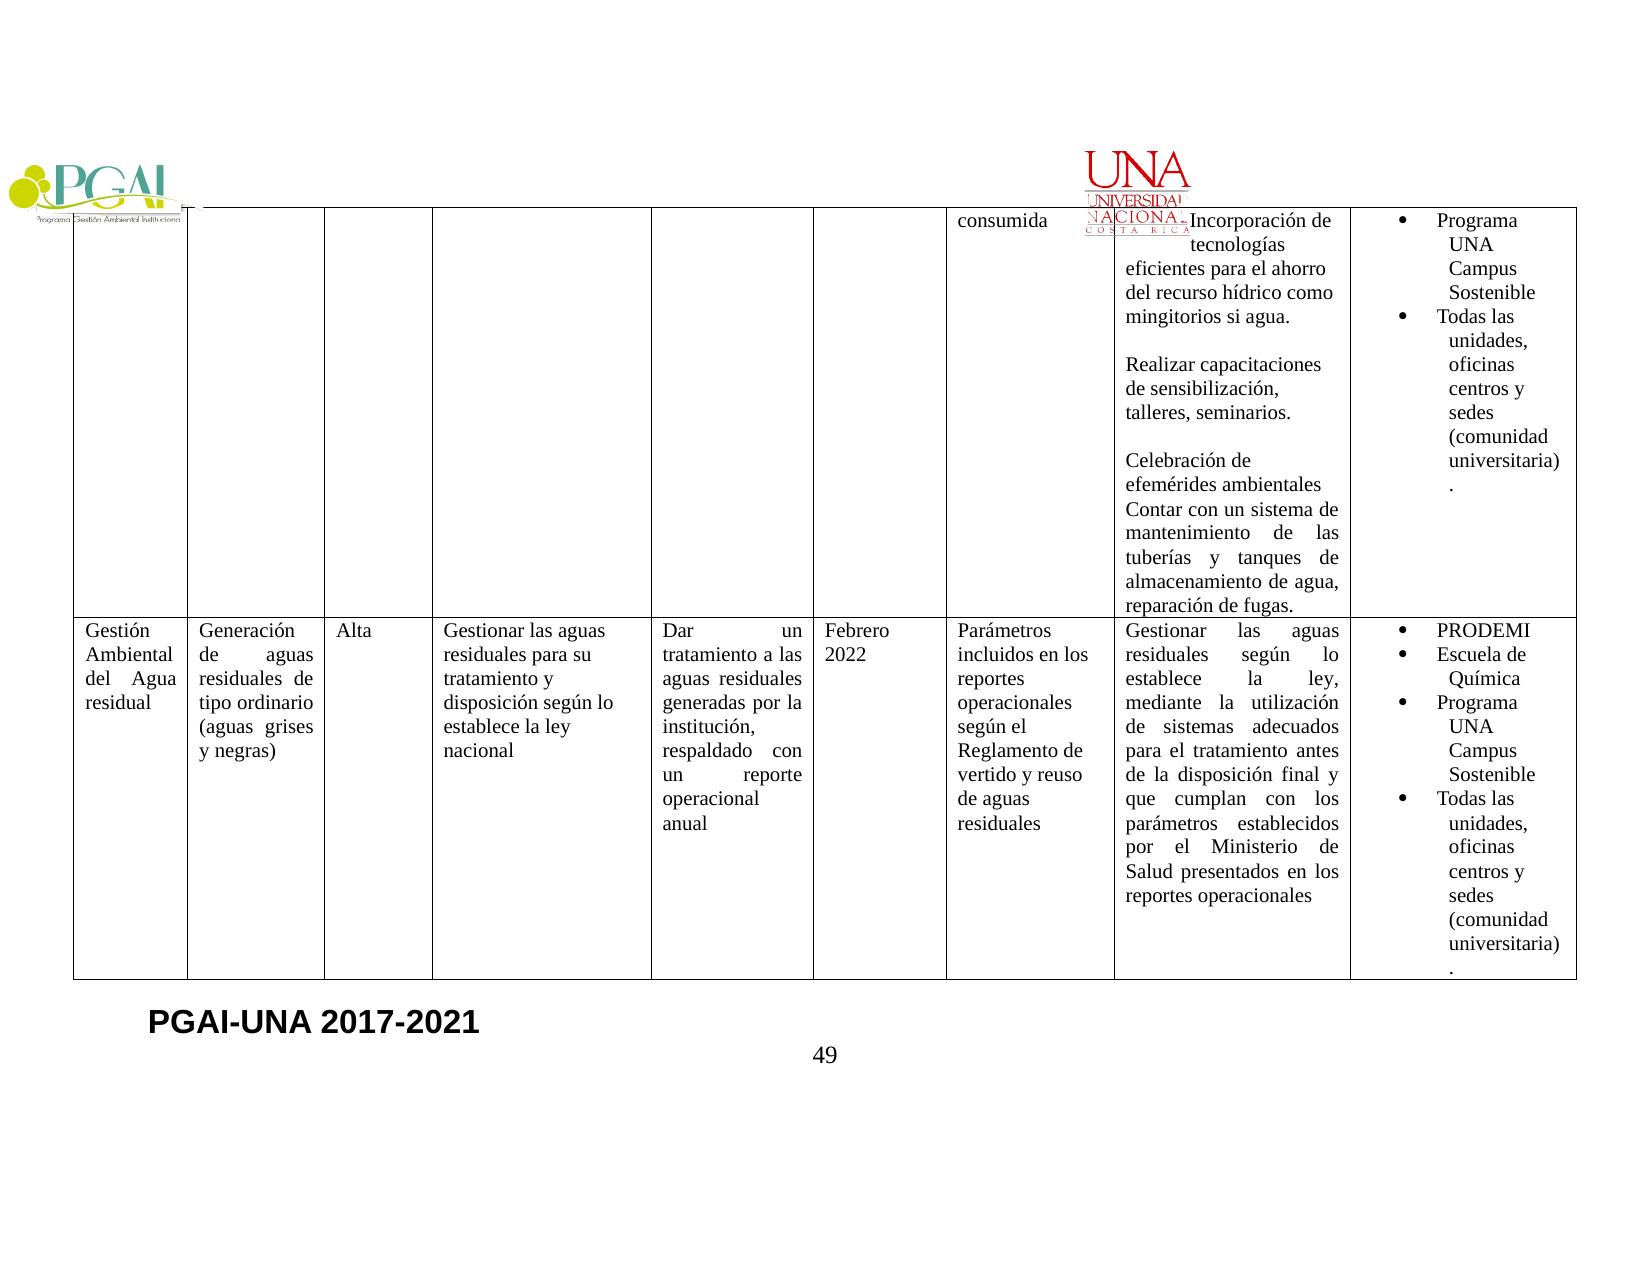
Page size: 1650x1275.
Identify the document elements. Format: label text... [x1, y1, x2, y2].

table_cell Dar un tratamiento a las aguas residuales generadas por la institución, respaldado con un reporte operacional anual [652, 618, 813, 979]
table_cell Gestionar las aguas residuales para su tratamiento y disposición según lo establece la ley nacional [433, 618, 651, 979]
table_cell Parámetros incluidos en los reportes operacionales según el Reglamento de vertido y reuso de aguas residuales [947, 618, 1114, 979]
table_cell [74, 208, 187, 617]
table_cell Generación de aguas residuales de tipo ordinario (aguas grises y negras) [188, 618, 324, 979]
table_cell [433, 208, 651, 617]
table_cell [188, 208, 324, 617]
table_cell Gestionar las aguas residuales según lo establece la ley, mediante la utilización de sistemas adecuados para el tratamiento antes de la disposición final y que cumplan con los parámetros establecidos por el Ministerio de Salud presentados en los reportes operacionales [1115, 618, 1350, 979]
table_cell Programa de Gestión Financiero-ESPH- AyA PRODEMI Programa UNA Campus Sostenible Todas las unidades, oficinas centros y sedes (comunidad universitaria). [1351, 208, 1576, 617]
table_cell Alta [325, 618, 432, 979]
table_cell Febrero 2022 [814, 618, 946, 979]
table_cell [652, 208, 813, 617]
table_cell [814, 208, 946, 617]
table_cell Incorporación de tecnologías eficientes para el ahorro del recurso hídrico como mingitorios si agua. Realizar capacitaciones de sensibilización, talleres, seminarios. Celebración de efemérides ambientales Contar con un sistema de mantenimiento de las tuberías y tanques de almacenamiento de agua, reparación de fugas. [1115, 208, 1350, 617]
table_cell consumida [947, 208, 1114, 617]
table_cell [325, 208, 432, 617]
table_cell PRODEMI Escuela de Química Programa UNA Campus Sostenible Todas las unidades, oficinas centros y sedes (comunidad universitaria). [1351, 618, 1576, 979]
table_cell Gestión Ambiental del Agua residual [74, 618, 187, 979]
